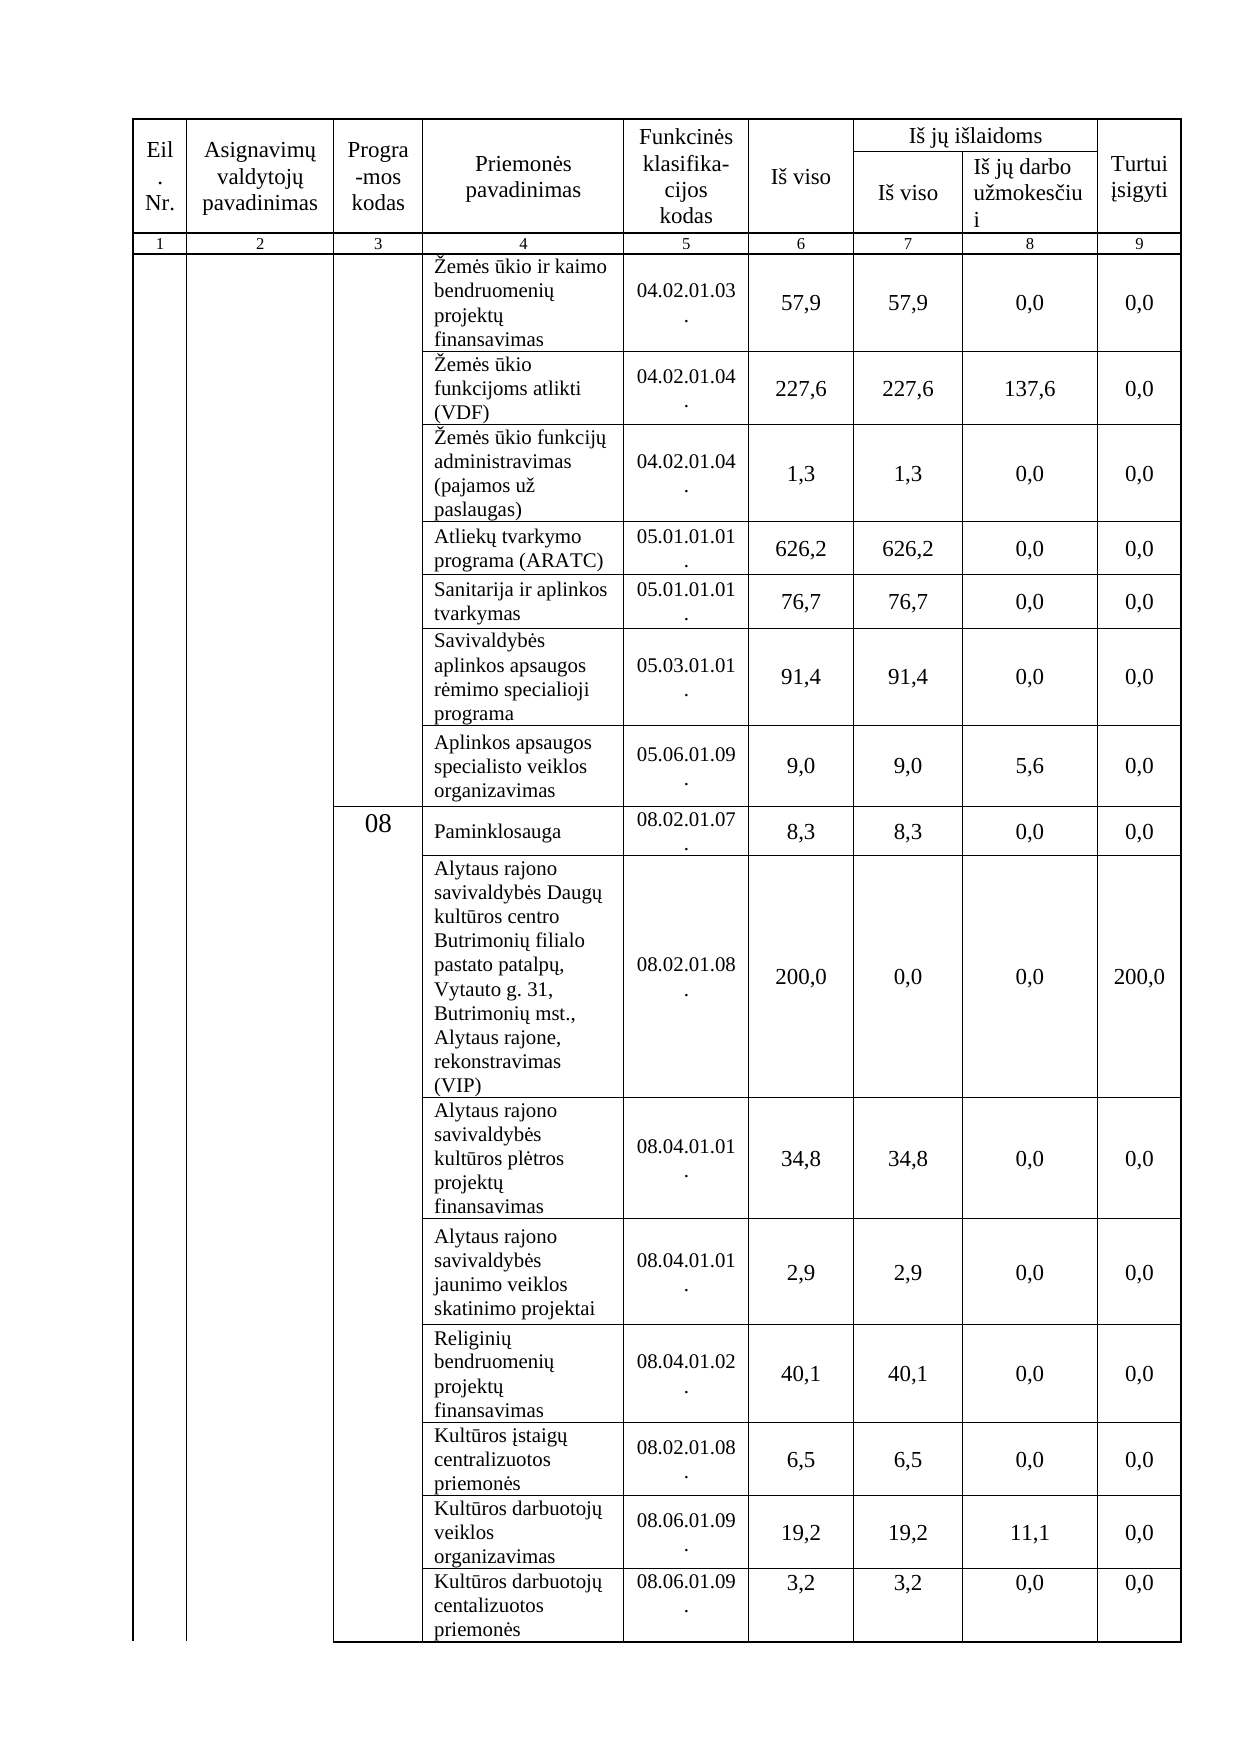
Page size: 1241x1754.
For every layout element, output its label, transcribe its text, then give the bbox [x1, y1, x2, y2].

table_cell 626,2 [854, 522, 962, 574]
table_cell 0,0 [963, 1423, 1097, 1495]
table_cell 6 [749, 234, 853, 253]
table_cell 0,0 [963, 856, 1097, 1097]
table_cell 08.04.01.01. [624, 1219, 748, 1324]
table_cell Alytaus rajono savivaldybės Daugų kultūros centro Butrimonių filialo pastato patalpų, Vytauto g. 31, Butrimonių mst., Alytaus rajone, rekonstravimas (VIP) [423, 856, 623, 1097]
table_cell Alytaus rajono savivaldybės jaunimo veiklos skatinimo projektai [423, 1219, 623, 1324]
table_cell 91,4 [749, 629, 853, 725]
table_cell 0,0 [963, 807, 1097, 855]
table_cell 200,0 [1098, 856, 1180, 1097]
table_cell 0,0 [1098, 352, 1180, 424]
table_cell 200,0 [749, 856, 853, 1097]
table_cell 9,0 [854, 726, 962, 806]
table_cell 1,3 [854, 425, 962, 521]
table_cell 5 [624, 234, 748, 253]
table_cell 1 [134, 234, 186, 253]
table_header Iš jų išlaidoms [854, 120, 1097, 151]
table_cell Kultūros darbuotojų veiklos organizavimas [423, 1496, 623, 1568]
table_cell 0,0 [1098, 1569, 1180, 1641]
table_cell Iš viso [854, 152, 962, 232]
table_cell 2,9 [749, 1219, 853, 1324]
table_cell [187, 255, 333, 1641]
table_cell 0,0 [963, 1325, 1097, 1422]
table_cell 04.02.01.04. [624, 425, 748, 521]
table_cell Žemės ūkio funkcijoms atlikti (VDF) [423, 352, 623, 424]
table_cell 0,0 [1098, 1219, 1180, 1324]
table_cell 19,2 [749, 1496, 853, 1568]
table_cell 9,0 [749, 726, 853, 806]
table_cell 34,8 [749, 1098, 853, 1218]
table_cell 91,4 [854, 629, 962, 725]
table_cell 8 [963, 234, 1097, 253]
table_cell [334, 255, 422, 806]
table_cell 04.02.01.04. [624, 352, 748, 424]
table_cell 08.04.01.02. [624, 1325, 748, 1422]
table_cell Žemės ūkio ir kaimo bendruomenių projektų finansavimas [423, 255, 623, 351]
table_cell 76,7 [854, 575, 962, 627]
table_cell 0,0 [1098, 425, 1180, 521]
table_cell 227,6 [854, 352, 962, 424]
table_cell 0,0 [963, 1569, 1097, 1641]
table_cell 0,0 [963, 575, 1097, 627]
table_cell 3,2 [854, 1569, 962, 1641]
table_cell 0,0 [963, 1098, 1097, 1218]
table_cell 08.04.01.01. [624, 1098, 748, 1218]
table_cell Žemės ūkio funkcijų administravimas (pajamos už paslaugas) [423, 425, 623, 521]
table_cell 3 [334, 234, 422, 253]
table_cell 05.06.01.09. [624, 726, 748, 806]
table_cell Sanitarija ir aplinkos tvarkymas [423, 575, 623, 627]
table_cell 40,1 [749, 1325, 853, 1422]
table_cell Aplinkos apsaugos specialisto veiklos organizavimas [423, 726, 623, 806]
table_header Eil. Nr. [134, 120, 186, 232]
table_header Progra-mos kodas [334, 120, 422, 232]
table_cell 0,0 [1098, 255, 1180, 351]
table_cell 34,8 [854, 1098, 962, 1218]
table_cell 0,0 [1098, 522, 1180, 574]
table_cell 0,0 [963, 522, 1097, 574]
table_cell 11,1 [963, 1496, 1097, 1568]
table_cell 0,0 [1098, 575, 1180, 627]
table_cell 0,0 [963, 255, 1097, 351]
table_cell Alytaus rajono savivaldybės kultūros plėtros projektų finansavimas [423, 1098, 623, 1218]
table_cell 04.02.01.03. [624, 255, 748, 351]
table_cell 0,0 [1098, 1496, 1180, 1568]
table_cell 6,5 [749, 1423, 853, 1495]
table_cell 2 [187, 234, 333, 253]
table_cell [134, 255, 186, 1641]
table_cell 57,9 [749, 255, 853, 351]
table_cell 05.03.01.01. [624, 629, 748, 725]
table_cell 1,3 [749, 425, 853, 521]
table_cell 6,5 [854, 1423, 962, 1495]
table_cell Savivaldybės aplinkos apsaugos rėmimo specialioji programa [423, 629, 623, 725]
table_header Priemonės pavadinimas [423, 120, 623, 232]
table_cell 3,2 [749, 1569, 853, 1641]
table_cell 8,3 [854, 807, 962, 855]
table_cell 0,0 [1098, 726, 1180, 806]
table_cell 2,9 [854, 1219, 962, 1324]
table_cell 0,0 [1098, 1423, 1180, 1495]
table_cell Atliekų tvarkymo programa (ARATC) [423, 522, 623, 574]
table_cell 227,6 [749, 352, 853, 424]
table_cell 05.01.01.01. [624, 522, 748, 574]
table_cell 08.06.01.09. [624, 1569, 748, 1641]
table_cell 08.02.01.07. [624, 807, 748, 855]
table_cell Paminklosauga [423, 807, 623, 855]
table_cell 0,0 [1098, 629, 1180, 725]
table_cell 19,2 [854, 1496, 962, 1568]
table_cell 0,0 [963, 425, 1097, 521]
table_cell 0,0 [854, 856, 962, 1097]
table_cell Religinių bendruomenių projektų finansavimas [423, 1325, 623, 1422]
table_cell 0,0 [1098, 1098, 1180, 1218]
table_cell 0,0 [1098, 807, 1180, 855]
table_cell 76,7 [749, 575, 853, 627]
table_header Iš viso [749, 120, 853, 232]
table_cell 40,1 [854, 1325, 962, 1422]
table_header Asignavimų valdytojų pavadinimas [187, 120, 333, 232]
table_cell Kultūros darbuotojų centalizuotos priemonės [423, 1569, 623, 1641]
table_cell 137,6 [963, 352, 1097, 424]
table_cell 08.06.01.09. [624, 1496, 748, 1568]
table_cell 4 [423, 234, 623, 253]
table_cell 05.01.01.01. [624, 575, 748, 627]
table_cell 0,0 [963, 629, 1097, 725]
table_cell 9 [1098, 234, 1180, 253]
table_cell 08 [334, 807, 422, 1641]
table_cell Kultūros įstaigų centralizuotos priemonės [423, 1423, 623, 1495]
table_cell 0,0 [1098, 1325, 1180, 1422]
table_cell 08.02.01.08. [624, 856, 748, 1097]
table_cell 0,0 [963, 1219, 1097, 1324]
table_header Funkcinės klasifika-cijos kodas [624, 120, 748, 232]
table_cell 626,2 [749, 522, 853, 574]
table_cell 8,3 [749, 807, 853, 855]
table_header Turtui įsigyti [1098, 120, 1180, 232]
table_cell 08.02.01.08. [624, 1423, 748, 1495]
table_cell 57,9 [854, 255, 962, 351]
table_cell Iš jų darbo užmokesčiui [963, 152, 1097, 232]
table_cell 7 [854, 234, 962, 253]
table_cell 5,6 [963, 726, 1097, 806]
